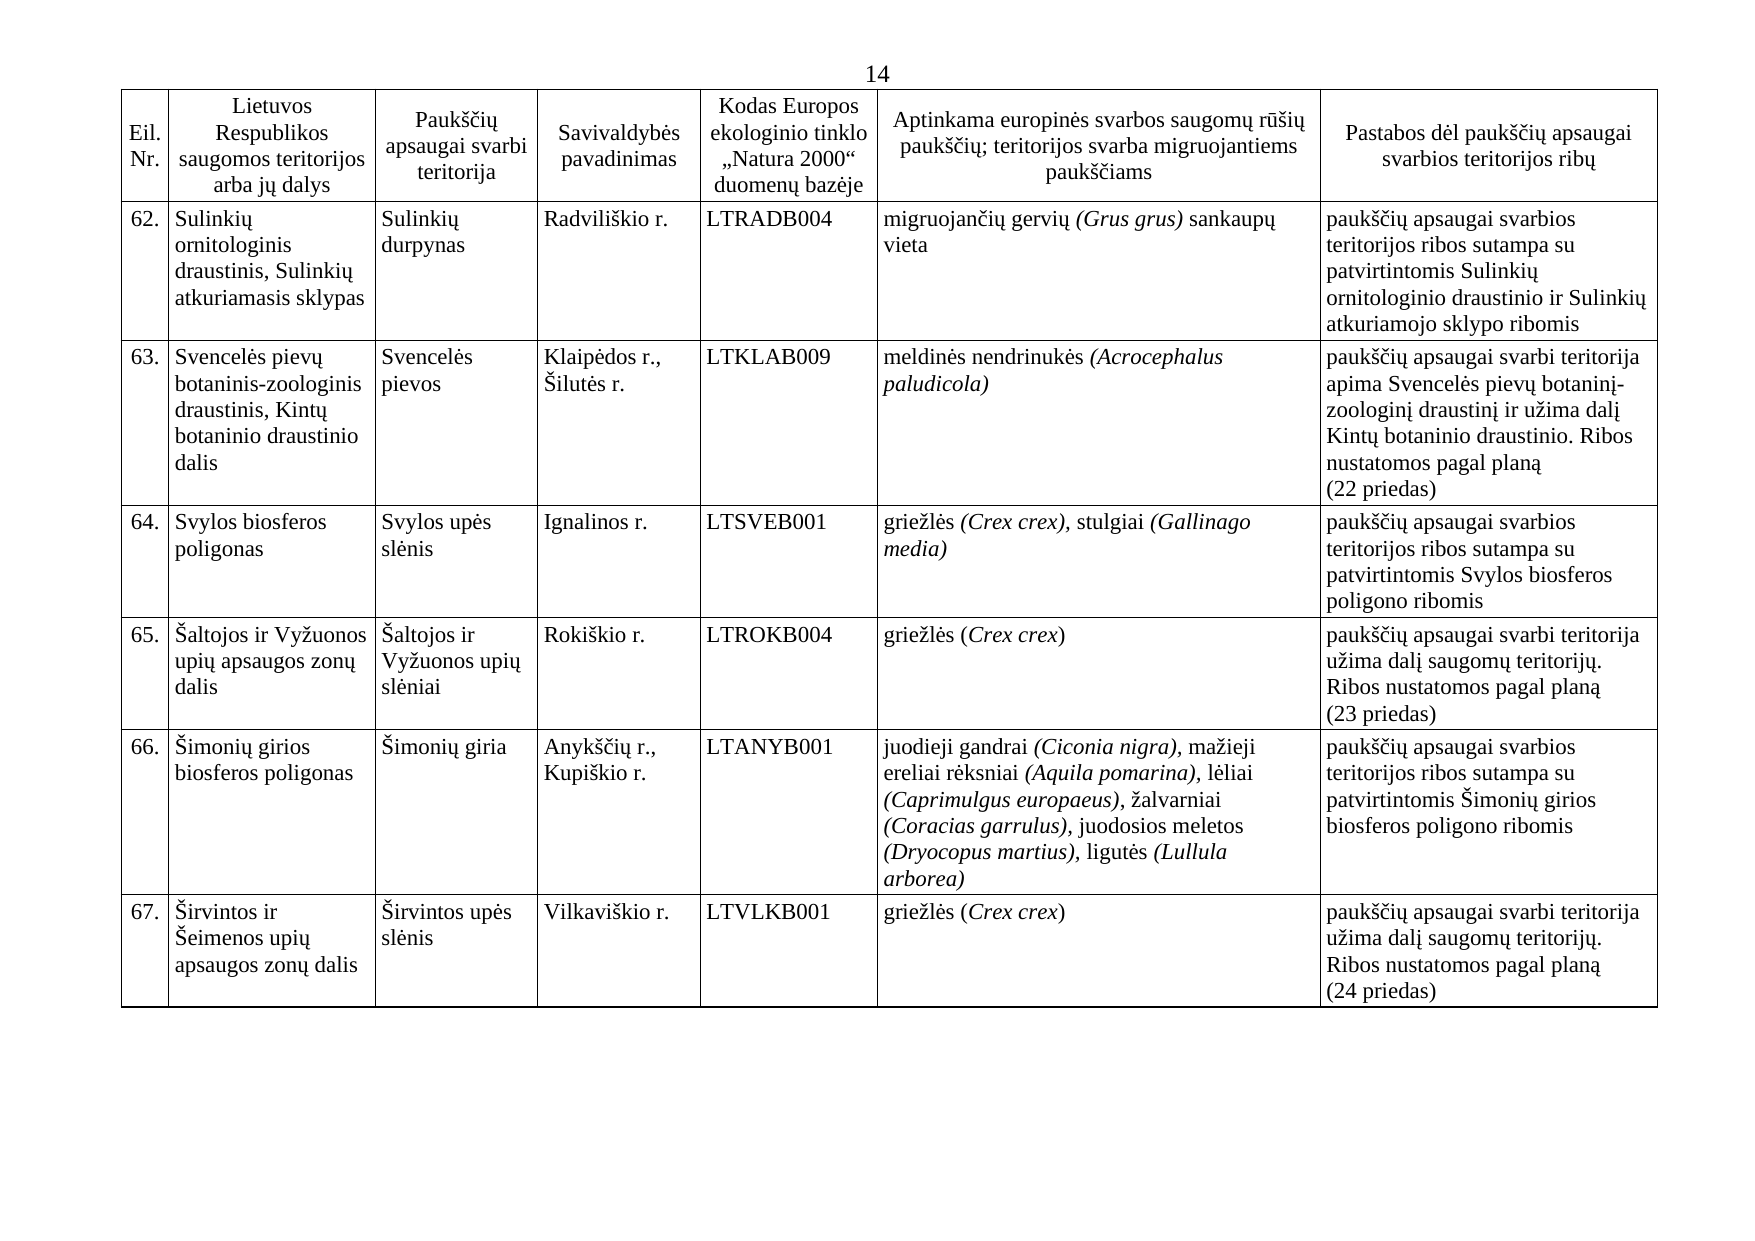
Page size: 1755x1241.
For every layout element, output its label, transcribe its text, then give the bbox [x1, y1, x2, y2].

table_cell meldinės nendrinukės (Acrocephalus paludicola) [878, 341, 1320, 504]
table_cell Radviliškio r. [538, 202, 700, 339]
table_cell LTROKB004 [701, 618, 877, 729]
table_cell paukščių apsaugai svarbi teritorija apima Svencelės pievų botaninį-zoologinį draustinį ir užima dalį Kintų botaninio draustinio. Ribos nustatomos pagal planą (22 priedas) [1321, 341, 1657, 504]
table_cell Šaltojos ir Vyžuonos upių apsaugos zonų dalis [169, 618, 375, 729]
table_cell griežlės (Crex crex) [878, 895, 1320, 1006]
table_cell Šaltojos ir Vyžuonos upių slėniai [376, 618, 537, 729]
table_header Savivaldybės pavadinimas [538, 90, 700, 201]
table_cell Ignalinos r. [538, 506, 700, 617]
table_cell Vilkaviškio r. [538, 895, 700, 1006]
table_cell paukščių apsaugai svarbi teritorija užima dalį saugomų teritorijų. Ribos nustatomos pagal planą (24 priedas) [1321, 895, 1657, 1006]
table_cell paukščių apsaugai svarbi teritorija užima dalį saugomų teritorijų. Ribos nustatomos pagal planą (23 priedas) [1321, 618, 1657, 729]
table_cell Klaipėdos r., Šilutės r. [538, 341, 700, 504]
table_cell Svencelės pievos [376, 341, 537, 504]
table_cell 64. [122, 506, 168, 617]
table_cell paukščių apsaugai svarbios teritorijos ribos sutampa su patvirtintomis Šimonių girios biosferos poligono ribomis [1321, 730, 1657, 894]
table_cell Šimonių giria [376, 730, 537, 894]
table_header Eil. Nr. [122, 90, 168, 201]
table_cell migruojančių gervių (Grus grus) sankaupų vieta [878, 202, 1320, 339]
table_cell LTVLKB001 [701, 895, 877, 1006]
table_cell LTKLAB009 [701, 341, 877, 504]
table_cell Šimonių girios biosferos poligonas [169, 730, 375, 894]
table_cell 65. [122, 618, 168, 729]
table_cell Svylos biosferos poligonas [169, 506, 375, 617]
table_cell Rokiškio r. [538, 618, 700, 729]
table_header Paukščių apsaugai svarbi teritorija [376, 90, 537, 201]
table_header Pastabos dėl paukščių apsaugai svarbios teritorijos ribų [1321, 90, 1657, 201]
table_cell paukščių apsaugai svarbios teritorijos ribos sutampa su patvirtintomis Sulinkių ornitologinio draustinio ir Sulinkių atkuriamojo sklypo ribomis [1321, 202, 1657, 339]
table_cell LTANYB001 [701, 730, 877, 894]
table_cell 67. [122, 895, 168, 1006]
table_cell Širvintos ir Šeimenos upių apsaugos zonų dalis [169, 895, 375, 1006]
table_header Kodas Europos ekologinio tinklo „Natura 2000“ duomenų bazėje [701, 90, 877, 201]
table_cell 66. [122, 730, 168, 894]
table_header Lietuvos Respublikos saugomos teritorijos arba jų dalys [169, 90, 375, 201]
table_cell LTSVEB001 [701, 506, 877, 617]
table_cell Sulinkių durpynas [376, 202, 537, 339]
table_cell Anykščių r., Kupiškio r. [538, 730, 700, 894]
table_cell 62. [122, 202, 168, 339]
table_cell juodieji gandrai (Ciconia nigra), mažieji ereliai rėksniai (Aquila pomarina), lėliai (Caprimulgus europaeus), žalvarniai (Coracias garrulus), juodosios meletos (Dryocopus martius), ligutės (Lullula arborea) [878, 730, 1320, 894]
table_header Aptinkama europinės svarbos saugomų rūšių paukščių; teritorijos svarba migruojantiems paukščiams [878, 90, 1320, 201]
table_cell 63. [122, 341, 168, 504]
table_cell Svencelės pievų botaninis-zoologinis draustinis, Kintų botaninio draustinio dalis [169, 341, 375, 504]
table_cell Sulinkių ornitologinis draustinis, Sulinkių atkuriamasis sklypas [169, 202, 375, 339]
table_cell LTRADB004 [701, 202, 877, 339]
table_cell griežlės (Crex crex) [878, 618, 1320, 729]
table_cell griežlės (Crex crex), stulgiai (Gallinago media) [878, 506, 1320, 617]
table_cell Svylos upės slėnis [376, 506, 537, 617]
table_cell paukščių apsaugai svarbios teritorijos ribos sutampa su patvirtintomis Svylos biosferos poligono ribomis [1321, 506, 1657, 617]
table_cell Širvintos upės slėnis [376, 895, 537, 1006]
